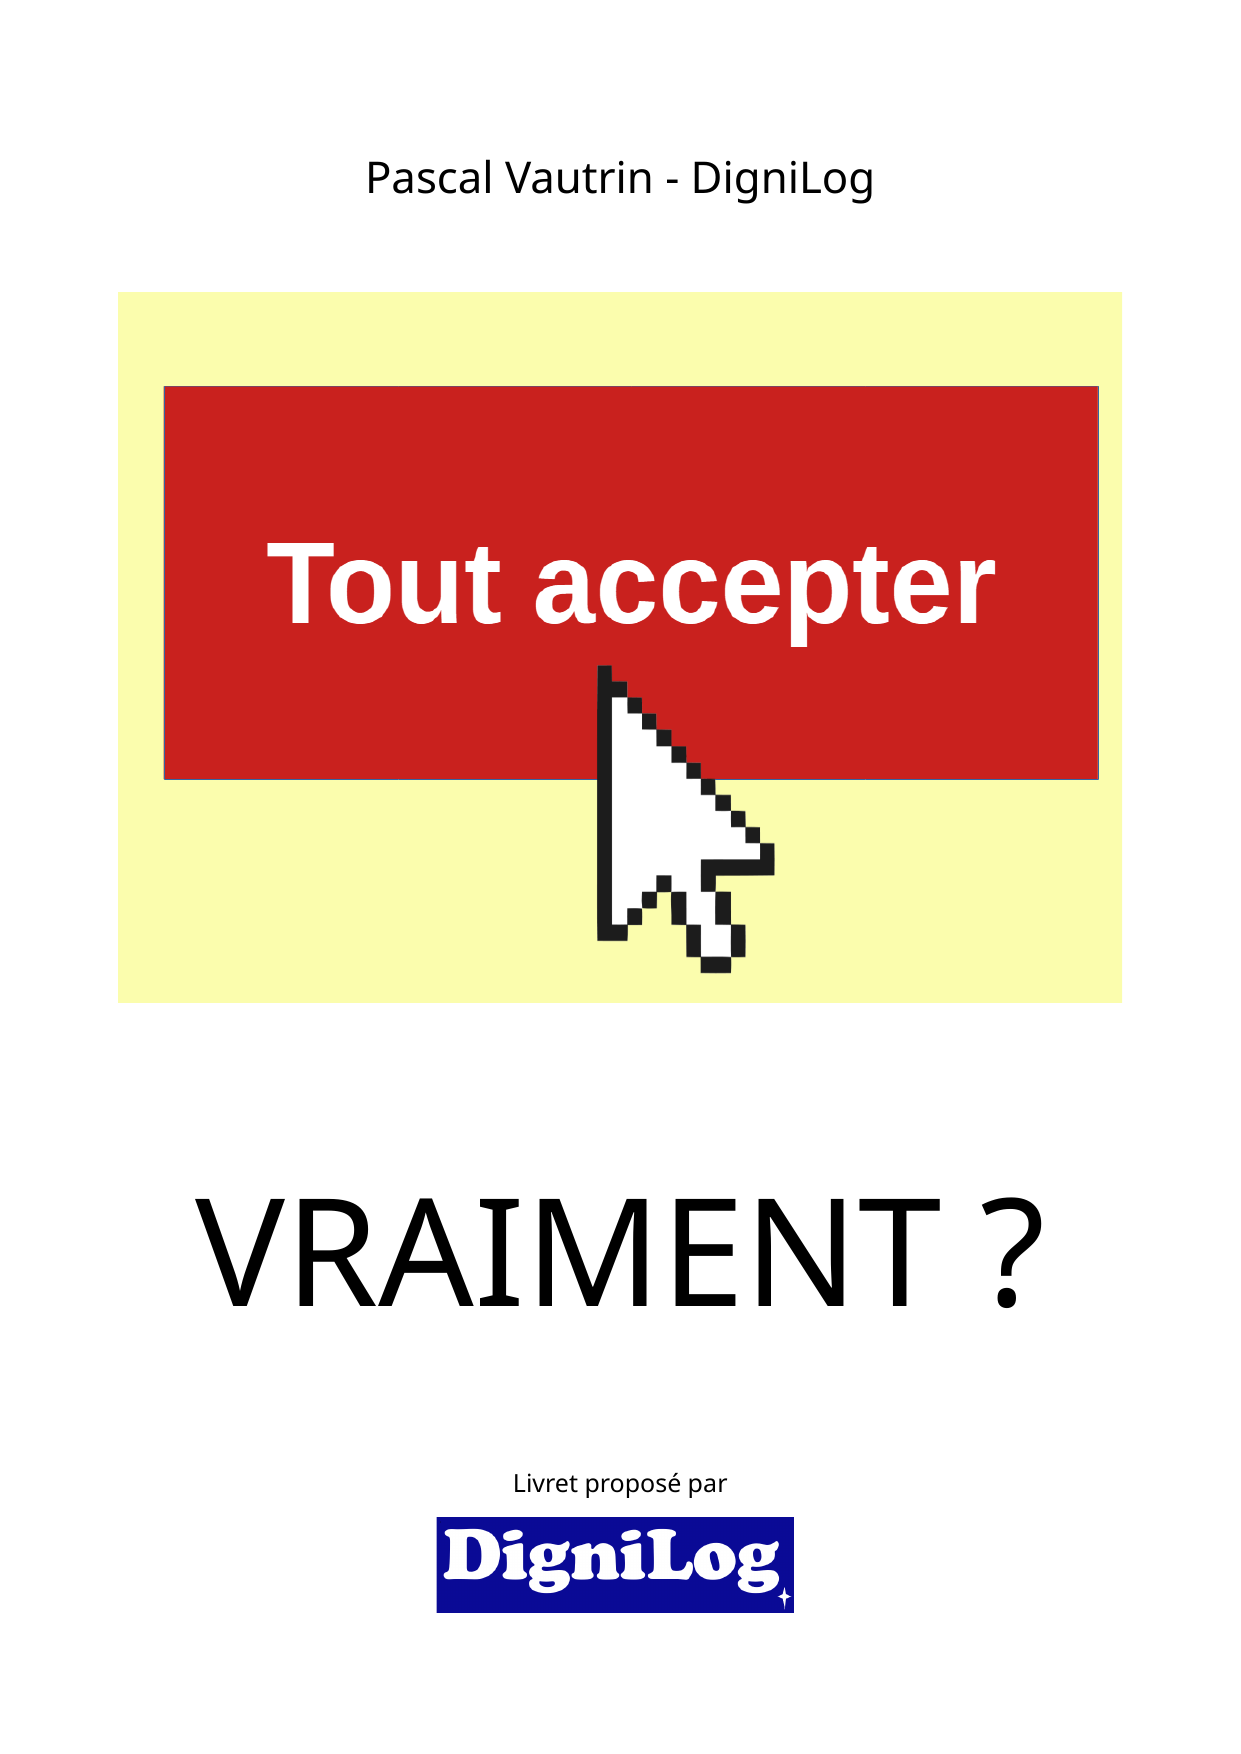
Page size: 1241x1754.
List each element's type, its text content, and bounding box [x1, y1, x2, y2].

text Livret proposé par [118, 1466, 1122, 1499]
text Pascal Vautrin - DigniLog [118, 147, 1122, 206]
picture [436, 1517, 794, 1613]
picture [118, 292, 1123, 1003]
text VRAIMENT ? [118, 1146, 1122, 1351]
